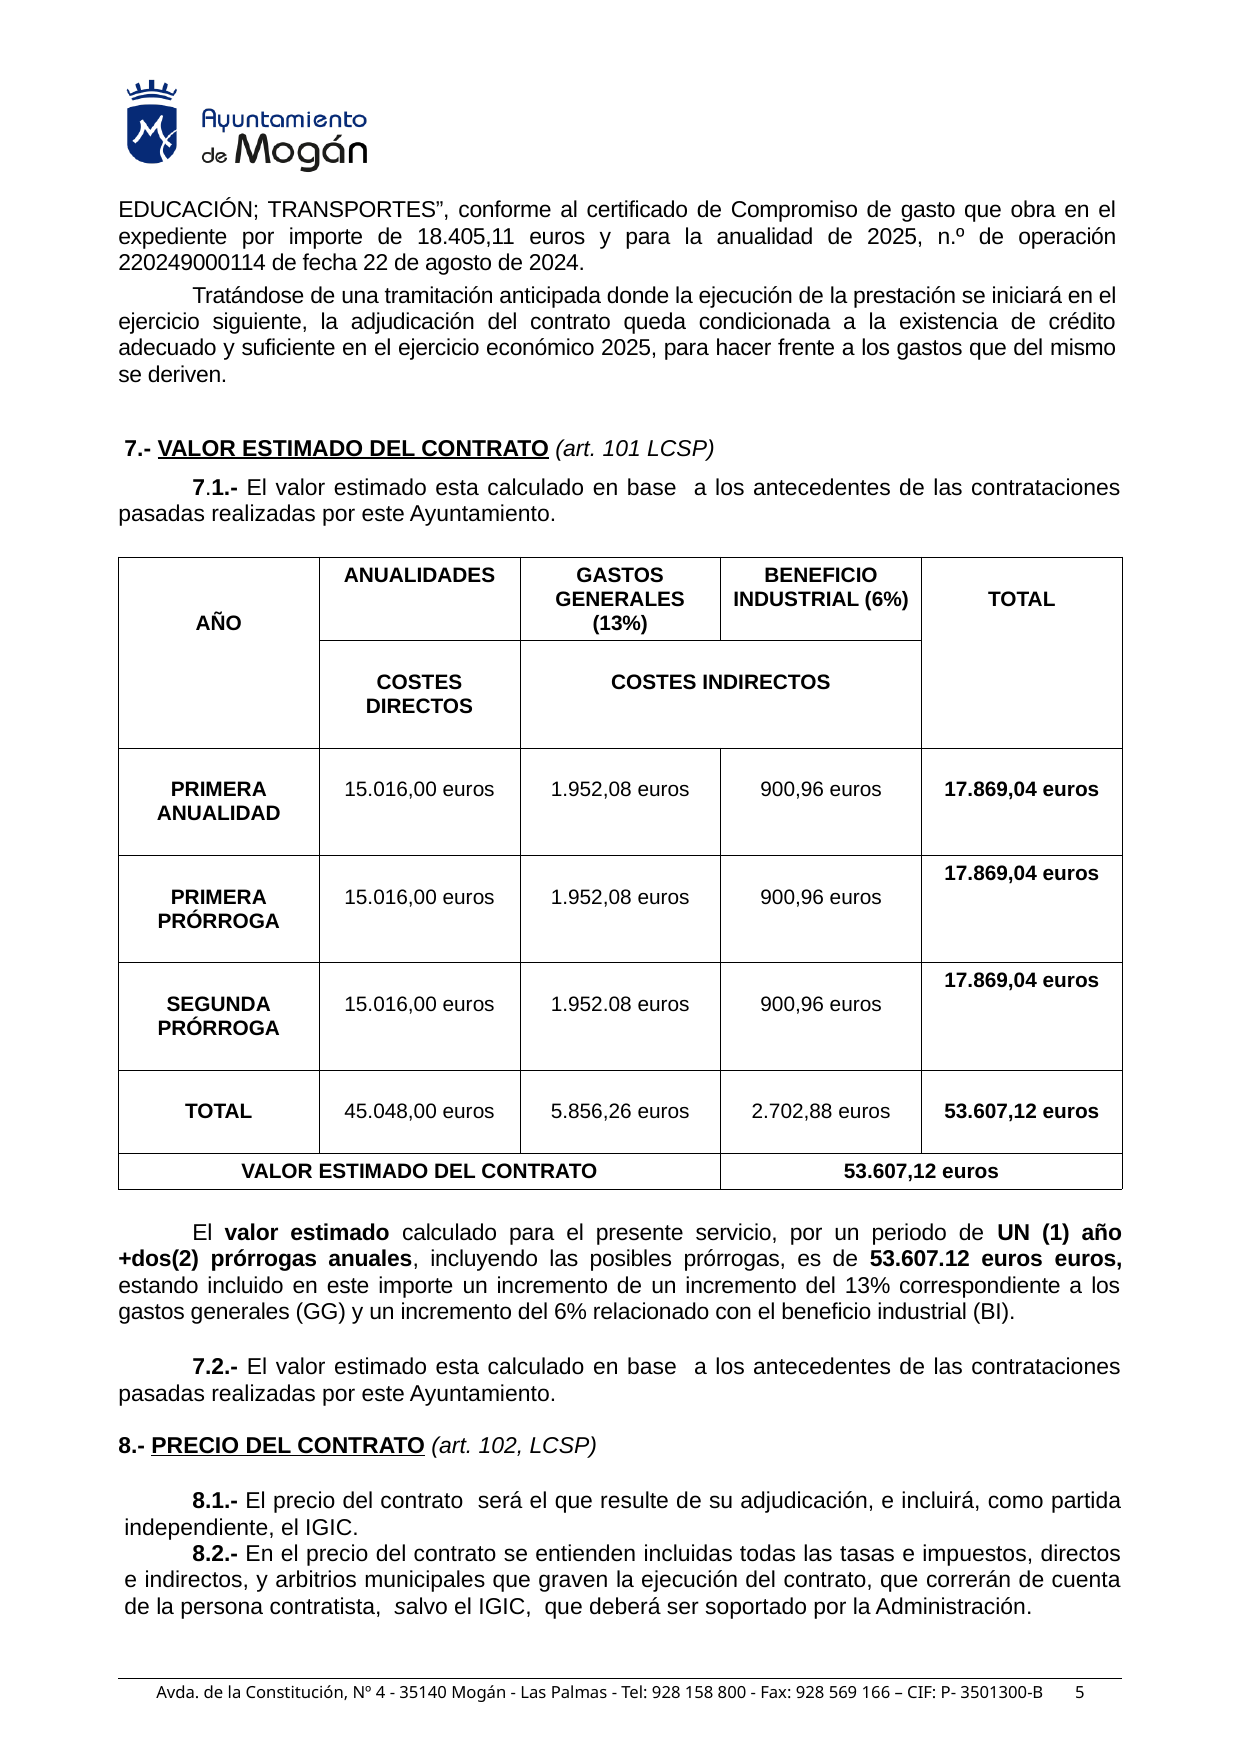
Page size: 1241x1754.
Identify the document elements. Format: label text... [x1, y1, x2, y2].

text 8.- PRECIO DEL CONTRATO (art. 102, LCSP) [118, 1432, 1122, 1459]
table_cell 15.016,00 euros [320, 856, 520, 962]
text EDUCACIÓN; TRANSPORTES”, conforme al certificado de Compromiso de gasto que obra en el expediente por importe de 18.405,11 euros y para la anualidad de 2025, n.º de operación 220249000114 de fecha 22 de agosto de 2024. [118, 196, 1117, 275]
table_cell COSTES DIRECTOS [320, 641, 520, 747]
table_header ANUALIDADES [320, 558, 520, 640]
table_cell 17.869,04 euros [922, 749, 1122, 855]
table_cell SEGUNDA PRÓRROGA [119, 963, 319, 1069]
table_header BENEFICIO INDUSTRIAL (6%) [721, 558, 921, 640]
table_cell VALOR ESTIMADO DEL CONTRATO [119, 1154, 720, 1188]
text 7.2.- El valor estimado esta calculado en base a los antecedentes de las contrataciones pasadas realizadas por este Ayuntamiento. [118, 1353, 1122, 1406]
table_header AÑO [119, 558, 319, 747]
text 8.2.- En el precio del contrato se entienden incluidas todas las tasas e impuestos, directos e indirectos, y arbitrios municipales que graven la ejecución del contrato, que correrán de cuenta de la persona contratista, salvo el IGIC, que deberá ser soportado por la Administración. [65, 1540, 1122, 1619]
text Tratándose de una tramitación anticipada donde la ejecución de la prestación se iniciará en el ejercicio siguiente, la adjudicación del contrato queda condicionada a la existencia de crédito adecuado y suficiente en el ejercicio económico 2025, para hacer frente a los gastos que del mismo se deriven. [118, 282, 1117, 387]
table_cell COSTES INDIRECTOS [521, 641, 921, 747]
table_cell TOTAL [119, 1071, 319, 1153]
text El valor estimado calculado para el presente servicio, por un periodo de UN (1) año +dos(2) prórrogas anuales, incluyendo las posibles prórrogas, es de 53.607.12 euros euros, estando incluido en este importe un incremento de un incremento del 13% correspondiente a los gastos generales (GG) y un incremento del 6% relacionado con el beneficio industrial (BI). [118, 1219, 1122, 1324]
table_cell 45.048,00 euros [320, 1071, 520, 1153]
table_cell 53.607,12 euros [721, 1154, 1122, 1188]
table_cell 1.952,08 euros [521, 749, 720, 855]
table_header TOTAL [922, 558, 1122, 747]
table_cell 2.702,88 euros [721, 1071, 921, 1153]
text 7.1.- El valor estimado esta calculado en base a los antecedentes de las contrataciones pasadas realizadas por este Ayuntamiento. [118, 473, 1122, 526]
table_header GASTOS GENERALES (13%) [521, 558, 720, 640]
picture [111, 58, 385, 190]
table_cell PRIMERA PRÓRROGA [119, 856, 319, 962]
table_cell PRIMERA ANUALIDAD [119, 749, 319, 855]
table_cell 1.952,08 euros [521, 856, 720, 962]
text 7.- VALOR ESTIMADO DEL CONTRATO (art. 101 LCSP) [65, 434, 1122, 461]
table_cell 5.856,26 euros [521, 1071, 720, 1153]
table_cell 15.016,00 euros [320, 963, 520, 1069]
table_cell 1.952.08 euros [521, 963, 720, 1069]
table_cell 53.607,12 euros [922, 1071, 1122, 1153]
table_cell 15.016,00 euros [320, 749, 520, 855]
table_cell 900,96 euros [721, 749, 921, 855]
text 8.1.- El precio del contrato será el que resulte de su adjudicación, e incluirá, como partida independiente, el IGIC. [65, 1487, 1122, 1540]
table_cell 900,96 euros [721, 963, 921, 1069]
table_cell 17.869,04 euros [922, 856, 1122, 962]
table_cell 17.869,04 euros [922, 963, 1122, 1069]
table_cell 900,96 euros [721, 856, 921, 962]
